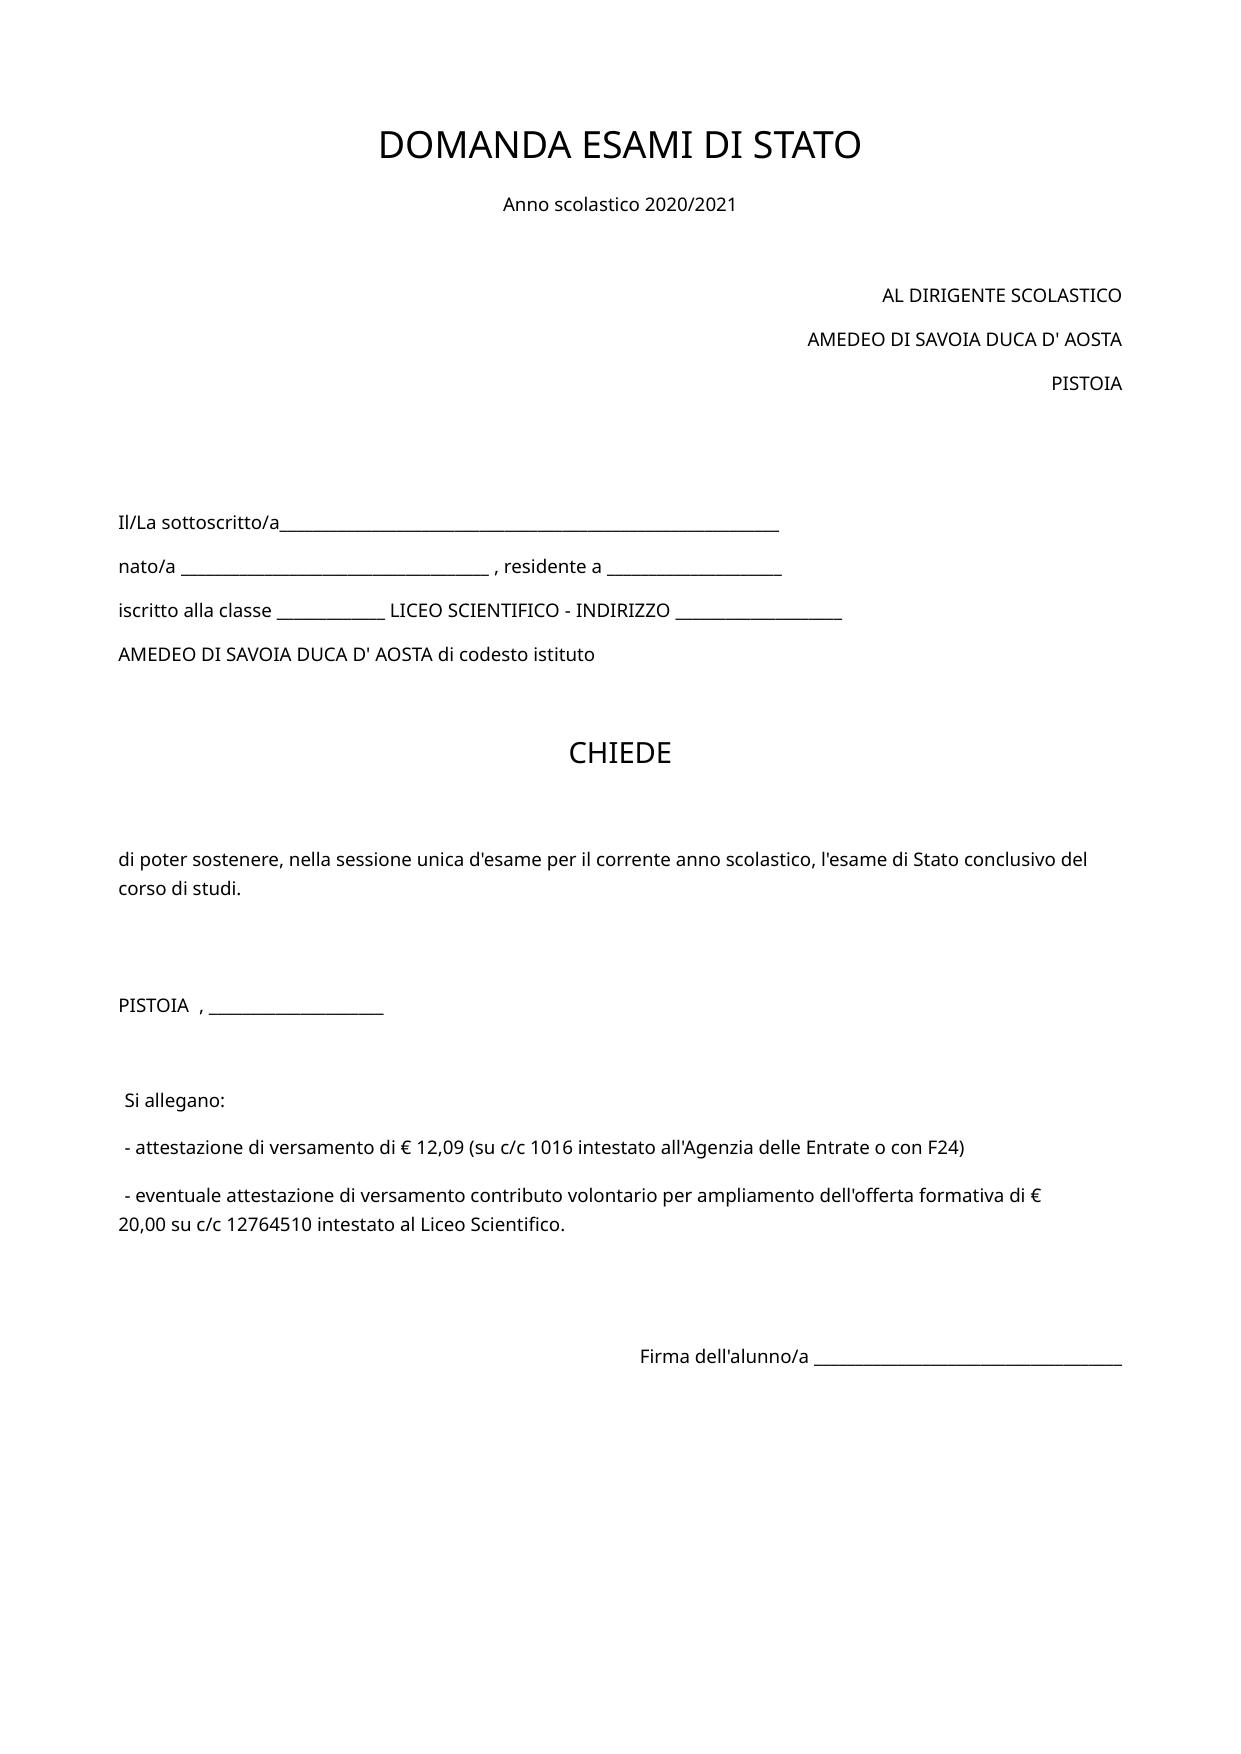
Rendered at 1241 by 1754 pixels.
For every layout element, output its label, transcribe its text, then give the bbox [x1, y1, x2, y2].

text PISTOIA , _____________________ [118, 992, 1122, 1018]
text iscritto alla classe _____________ LICEO SCIENTIFICO - INDIRIZZO ____________________ [118, 597, 1122, 623]
text Firma dell'alunno/a _____________________________________ [118, 1343, 1122, 1368]
text AL DIRIGENTE SCOLASTICO [118, 283, 1122, 308]
text di poter sostenere, nella sessione unica d'esame per il corrente anno scolastico, l'esame di Stato conclusivo del corso di studi. [118, 846, 1122, 901]
text Si allegano: [118, 1084, 1122, 1112]
text - attestazione di versamento di € 12,09 (su c/c 1016 intestato all'Agenzia delle Entrate o con F24) [118, 1131, 1122, 1160]
text CHIEDE [118, 733, 1122, 772]
text AMEDEO DI SAVOIA DUCA D' AOSTA di codesto istituto [118, 641, 1122, 667]
text - eventuale attestazione di versamento contributo volontario per ampliamento dell'offerta formativa di € 20,00 su c/c 12764510 intestato al Liceo Scientifico. [118, 1179, 1122, 1237]
text nato/a _____________________________________ , residente a _____________________ [118, 553, 1122, 579]
text PISTOIA [118, 371, 1122, 396]
text Il/La sottoscritto/a____________________________________________________________ [118, 509, 1122, 535]
text AMEDEO DI SAVOIA DUCA D' AOSTA [118, 327, 1122, 352]
text Anno scolastico 2020/2021 [118, 191, 1122, 217]
text DOMANDA ESAMI DI STATO [118, 118, 1122, 169]
